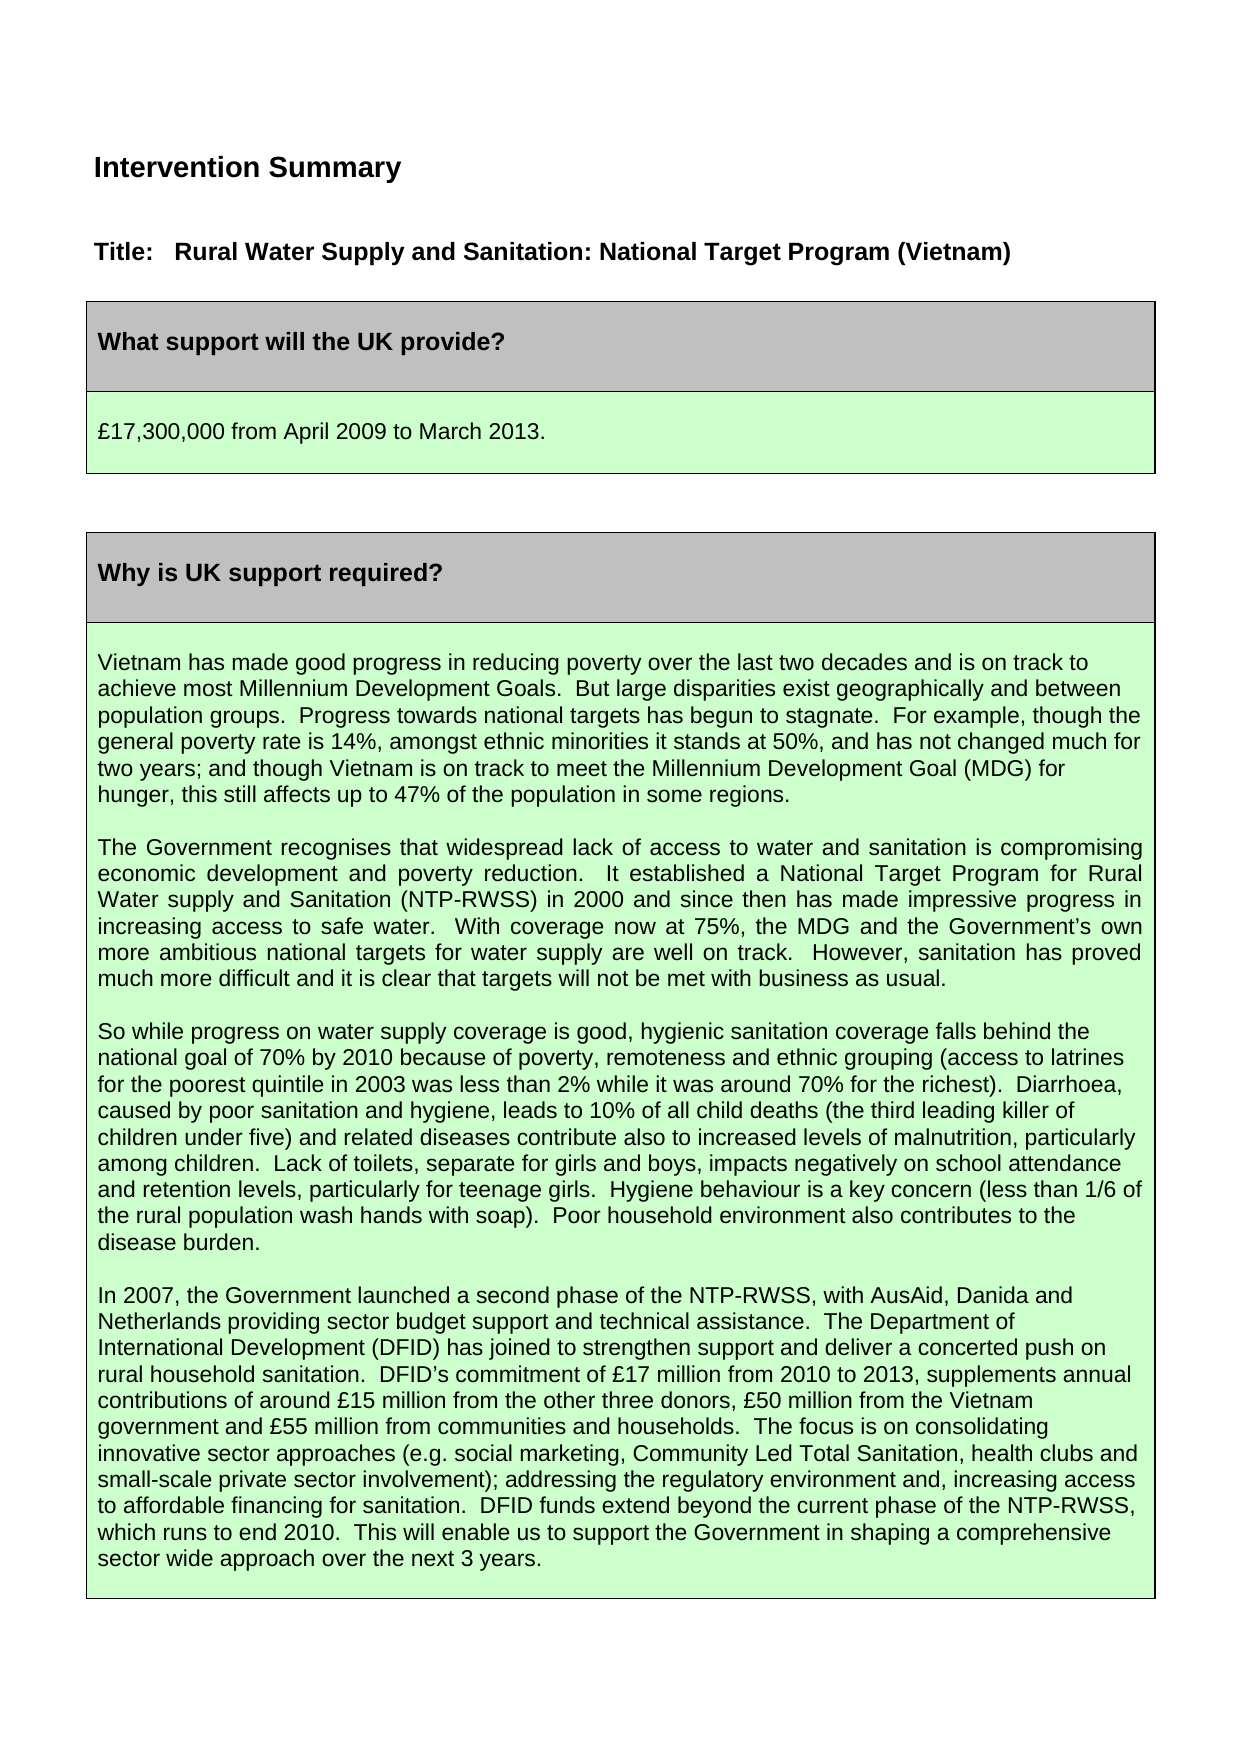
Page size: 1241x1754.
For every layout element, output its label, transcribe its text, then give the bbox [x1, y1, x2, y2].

text Intervention Summary [94, 150, 1053, 183]
table_header What support will the UK provide? [87, 302, 1154, 391]
table_cell Vietnam has made good progress in reducing poverty over the last two decades and is on track to achieve most Millennium Development Goals. But large disparities exist geographically and between population groups. Progress towards national targets has begun to stagnate. For example, though the general poverty rate is 14%, amongst ethnic minorities it stands at 50%, and has not changed much for two years; and though Vietnam is on track to meet the Millennium Development Goal (MDG) for hunger, this still affects up to 47% of the population in some regions. The Government recognises that widespread lack of access to water and sanitation is compromising economic development and poverty reduction. It established a National Target Program for Rural Water supply and Sanitation (NTP-RWSS) in 2000 and since then has made impressive progress in increasing access to safe water. With coverage now at 75%, the MDG and the Government’s own more ambitious national targets for water supply are well on track. However, sanitation has proved much more difficult and it is clear that targets will not be met with business as usual. So while progress on water supply coverage is good, hygienic sanitation coverage falls behind the national goal of 70% by 2010 because of poverty, remoteness and ethnic grouping (access to latrines for the poorest quintile in 2003 was less than 2% while it was around 70% for the richest). Diarrhoea, caused by poor sanitation and hygiene, leads to 10% of all child deaths (the third leading killer of children under five) and related diseases contribute also to increased levels of malnutrition, particularly among children. Lack of toilets, separate for girls and boys, impacts negatively on school attendance and retention levels, particularly for teenage girls. Hygiene behaviour is a key concern (less than 1/6 of the rural population wash hands with soap). Poor household environment also contributes to the disease burden. In 2007, the Government launched a second phase of the NTP-RWSS, with AusAid, Danida and Netherlands providing sector budget support and technical assistance. The Department of International Development (DFID) has joined to strengthen support and deliver a concerted push on rural household sanitation. DFID’s commitment of £17 million from 2010 to 2013, supplements annual contributions of around £15 million from the other three donors, £50 million from the Vietnam government and £55 million from communities and households. The focus is on consolidating innovative sector approaches (e.g. social marketing, Community Led Total Sanitation, health clubs and small-scale private sector involvement); addressing the regulatory environment and, increasing access to affordable financing for sanitation. DFID funds extend beyond the current phase of the NTP-RWSS, which runs to end 2010. This will enable us to support the Government in shaping a comprehensive sector wide approach over the next 3 years. [87, 623, 1154, 1598]
table_header Why is UK support required? [87, 533, 1154, 622]
table_cell £17,300,000 from April 2009 to March 2013. [87, 392, 1154, 473]
subtitle Title: Rural Water Supply and Sanitation: National Target Program (Vietnam) [94, 237, 1053, 266]
